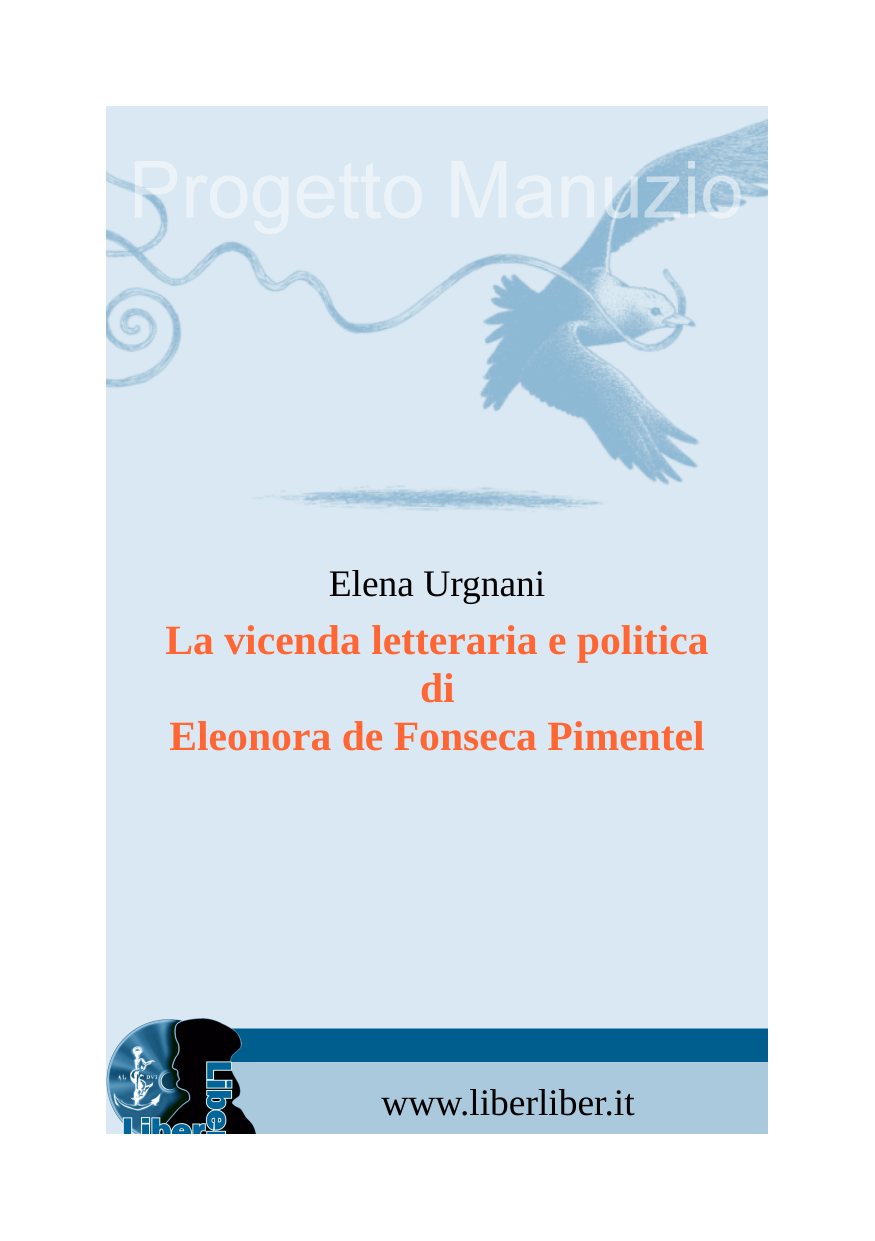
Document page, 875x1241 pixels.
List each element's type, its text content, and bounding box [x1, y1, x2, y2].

text www.liberliber.it [331, 1081, 685, 1124]
picture [106, 759, 768, 1020]
picture [106, 604, 768, 616]
text Elena Urgnani [106, 561, 768, 604]
picture [106, 219, 768, 561]
text La vicenda letteraria e politica di Eleonora de Fonseca Pimentel [106, 616, 768, 759]
